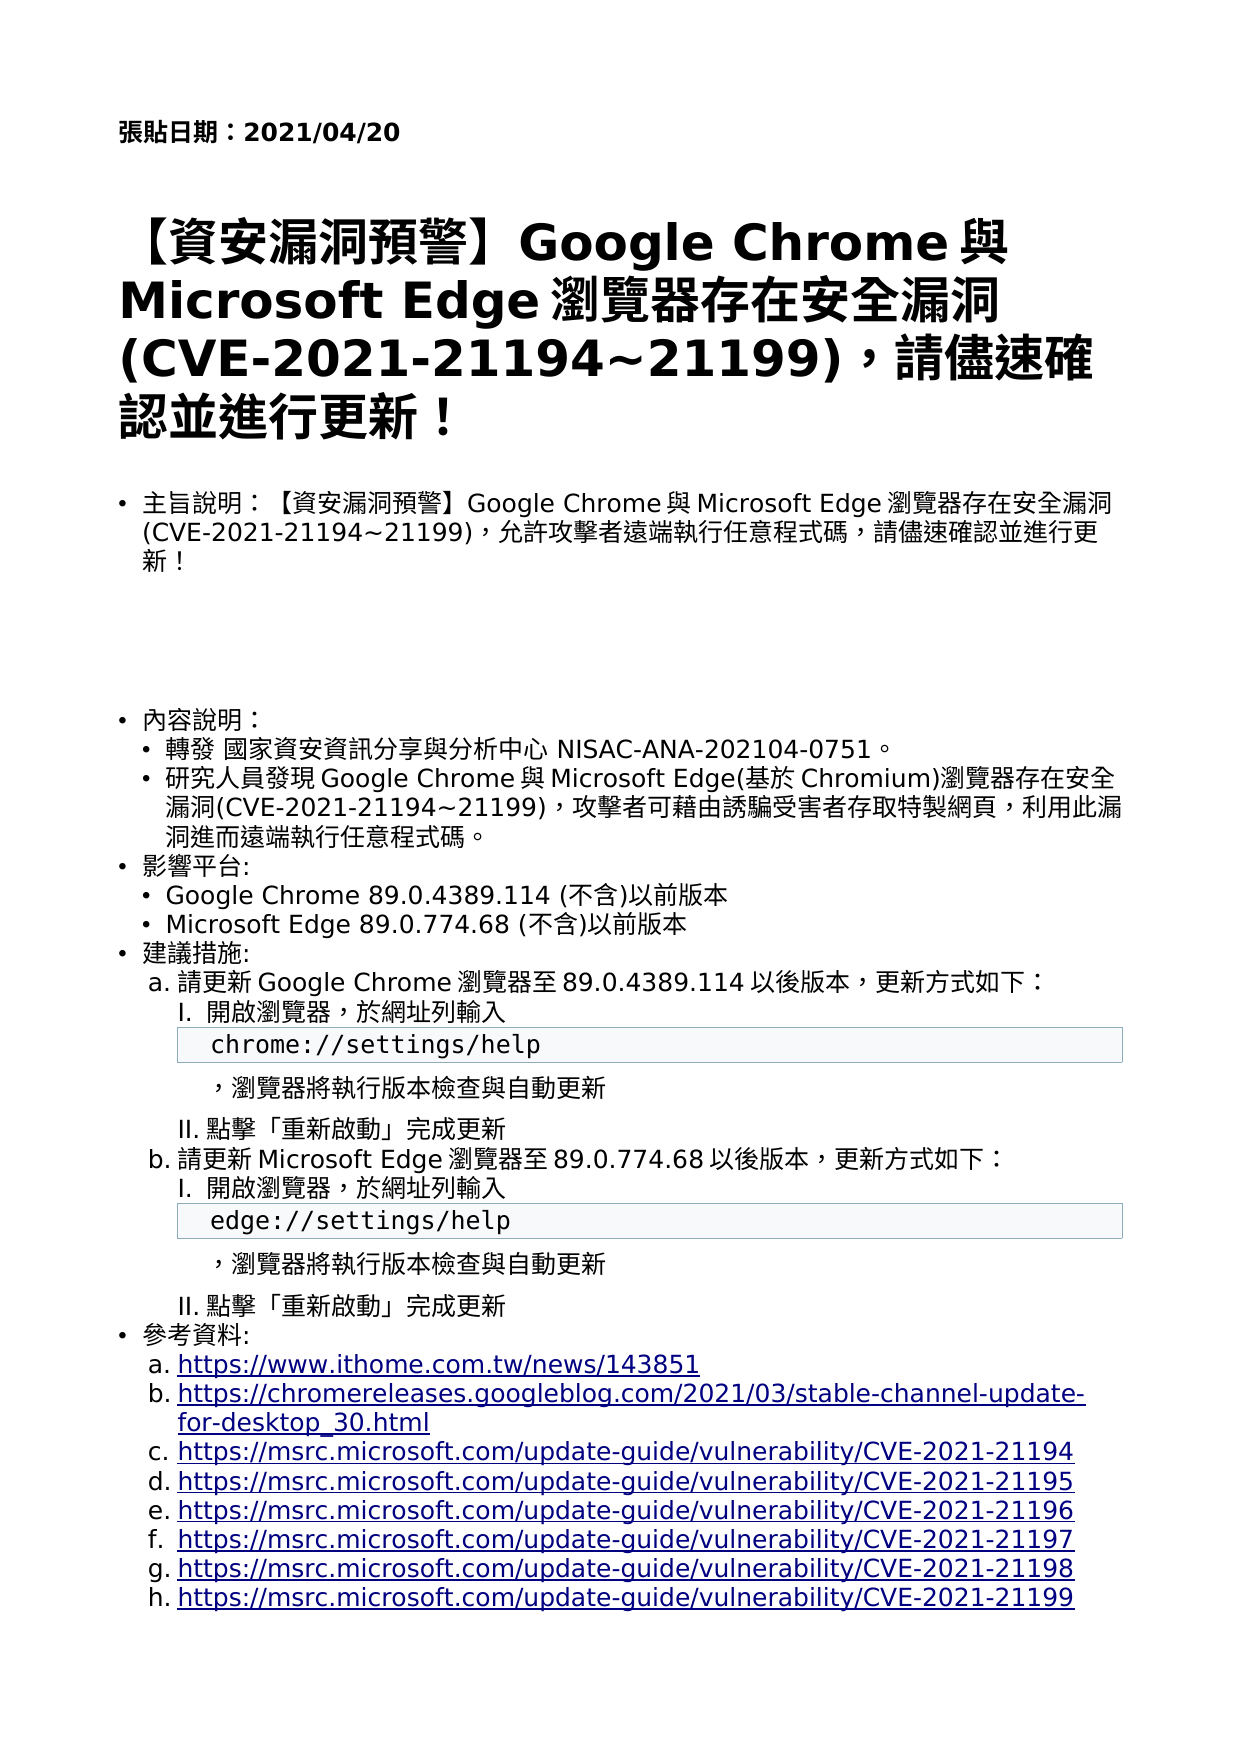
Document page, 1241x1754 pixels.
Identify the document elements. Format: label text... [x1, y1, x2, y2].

list 建議措施: [118, 939, 1122, 969]
list Microsoft Edge 89.0.774.68 (不含)以前版本 [142, 910, 1122, 939]
list https://msrc.microsoft.com/update-guide/vulnerability/CVE-2021-21198 [148, 1554, 1122, 1583]
list 研究人員發現Google Chrome與Microsoft Edge(基於Chromium)瀏覽器存在安全漏洞(CVE-2021-21194~21199)，攻擊者可藉由誘騙受害者存取特製網頁，利用此漏洞進而遠端執行任意程式碼。 [142, 764, 1122, 852]
list 影響平台: [118, 852, 1122, 881]
list 請更新Microsoft Edge瀏覽器至89.0.774.68以後版本，更新方式如下： [148, 1145, 1122, 1174]
list ，瀏覽器將執行版本檢查與自動更新 [177, 1250, 1122, 1279]
list https://www.ithome.com.tw/news/143851 [148, 1350, 1122, 1379]
list 開啟瀏覽器，於網址列輸入 [177, 1174, 1122, 1203]
list chrome://settings/help [178, 1028, 1122, 1062]
list 點擊「重新啟動」完成更新 [177, 1116, 1122, 1145]
list 主旨說明：【資安漏洞預警】Google Chrome與Microsoft Edge瀏覽器存在安全漏洞(CVE-2021-21194~21199)，允許攻擊者遠端執行任意程式碼，請儘速確認並進行更新！ [118, 489, 1122, 576]
list Google Chrome 89.0.4389.114 (不含)以前版本 [142, 881, 1122, 910]
list https://msrc.microsoft.com/update-guide/vulnerability/CVE-2021-21196 [148, 1496, 1122, 1525]
list edge://settings/help [178, 1204, 1122, 1238]
list 點擊「重新啟動」完成更新 [177, 1292, 1122, 1321]
list https://msrc.microsoft.com/update-guide/vulnerability/CVE-2021-21194 [148, 1438, 1122, 1467]
list 轉發 國家資安資訊分享與分析中心 NISAC-ANA-202104-0751。 [142, 735, 1122, 764]
list 參考資料: [118, 1321, 1122, 1350]
list 開啟瀏覽器，於網址列輸入 [177, 998, 1122, 1027]
list 內容說明： [118, 706, 1122, 735]
list https://chromereleases.googleblog.com/2021/03/stable-channel-update-for-desktop_30.html [148, 1379, 1122, 1438]
list https://msrc.microsoft.com/update-guide/vulnerability/CVE-2021-21195 [148, 1467, 1122, 1496]
list https://msrc.microsoft.com/update-guide/vulnerability/CVE-2021-21199 [148, 1583, 1122, 1613]
list https://msrc.microsoft.com/update-guide/vulnerability/CVE-2021-21197 [148, 1525, 1122, 1554]
text 張貼日期：2021/04/20 [118, 118, 1122, 176]
list 請更新Google Chrome瀏覽器至89.0.4389.114以後版本，更新方式如下： [148, 969, 1122, 998]
list ，瀏覽器將執行版本檢查與自動更新 [177, 1074, 1122, 1103]
subtitle 【資安漏洞預警】Google Chrome與Microsoft Edge瀏覽器存在安全漏洞(CVE-2021-21194~21199)，請儘速確認並進行更新！ [118, 214, 1122, 447]
